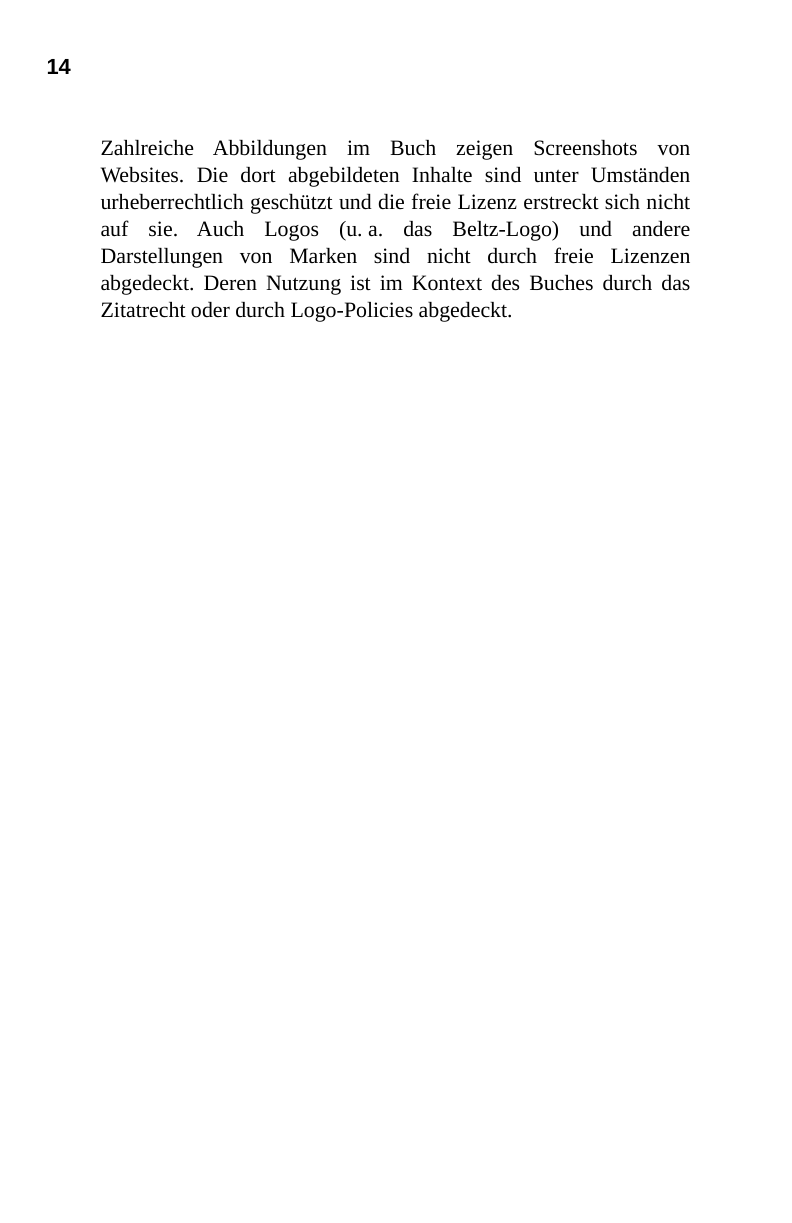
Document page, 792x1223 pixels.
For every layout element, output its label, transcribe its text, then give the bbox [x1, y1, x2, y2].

text Zahlreiche Abbildungen im Buch zeigen Screenshots von Websites. Die dort abgebildeten Inhalte sind unter Umständen urheberrechtlich geschützt und die freie Lizenz erstreckt sich nicht auf sie. Auch Logos (u. a. das Beltz-Logo) und andere Darstellungen von Marken sind nicht durch freie Lizenzen abgedeckt. Deren Nutzung ist im Kontext des Buches durch das Zitatrecht oder durch Logo-Policies abgedeckt. [100, 133, 691, 323]
